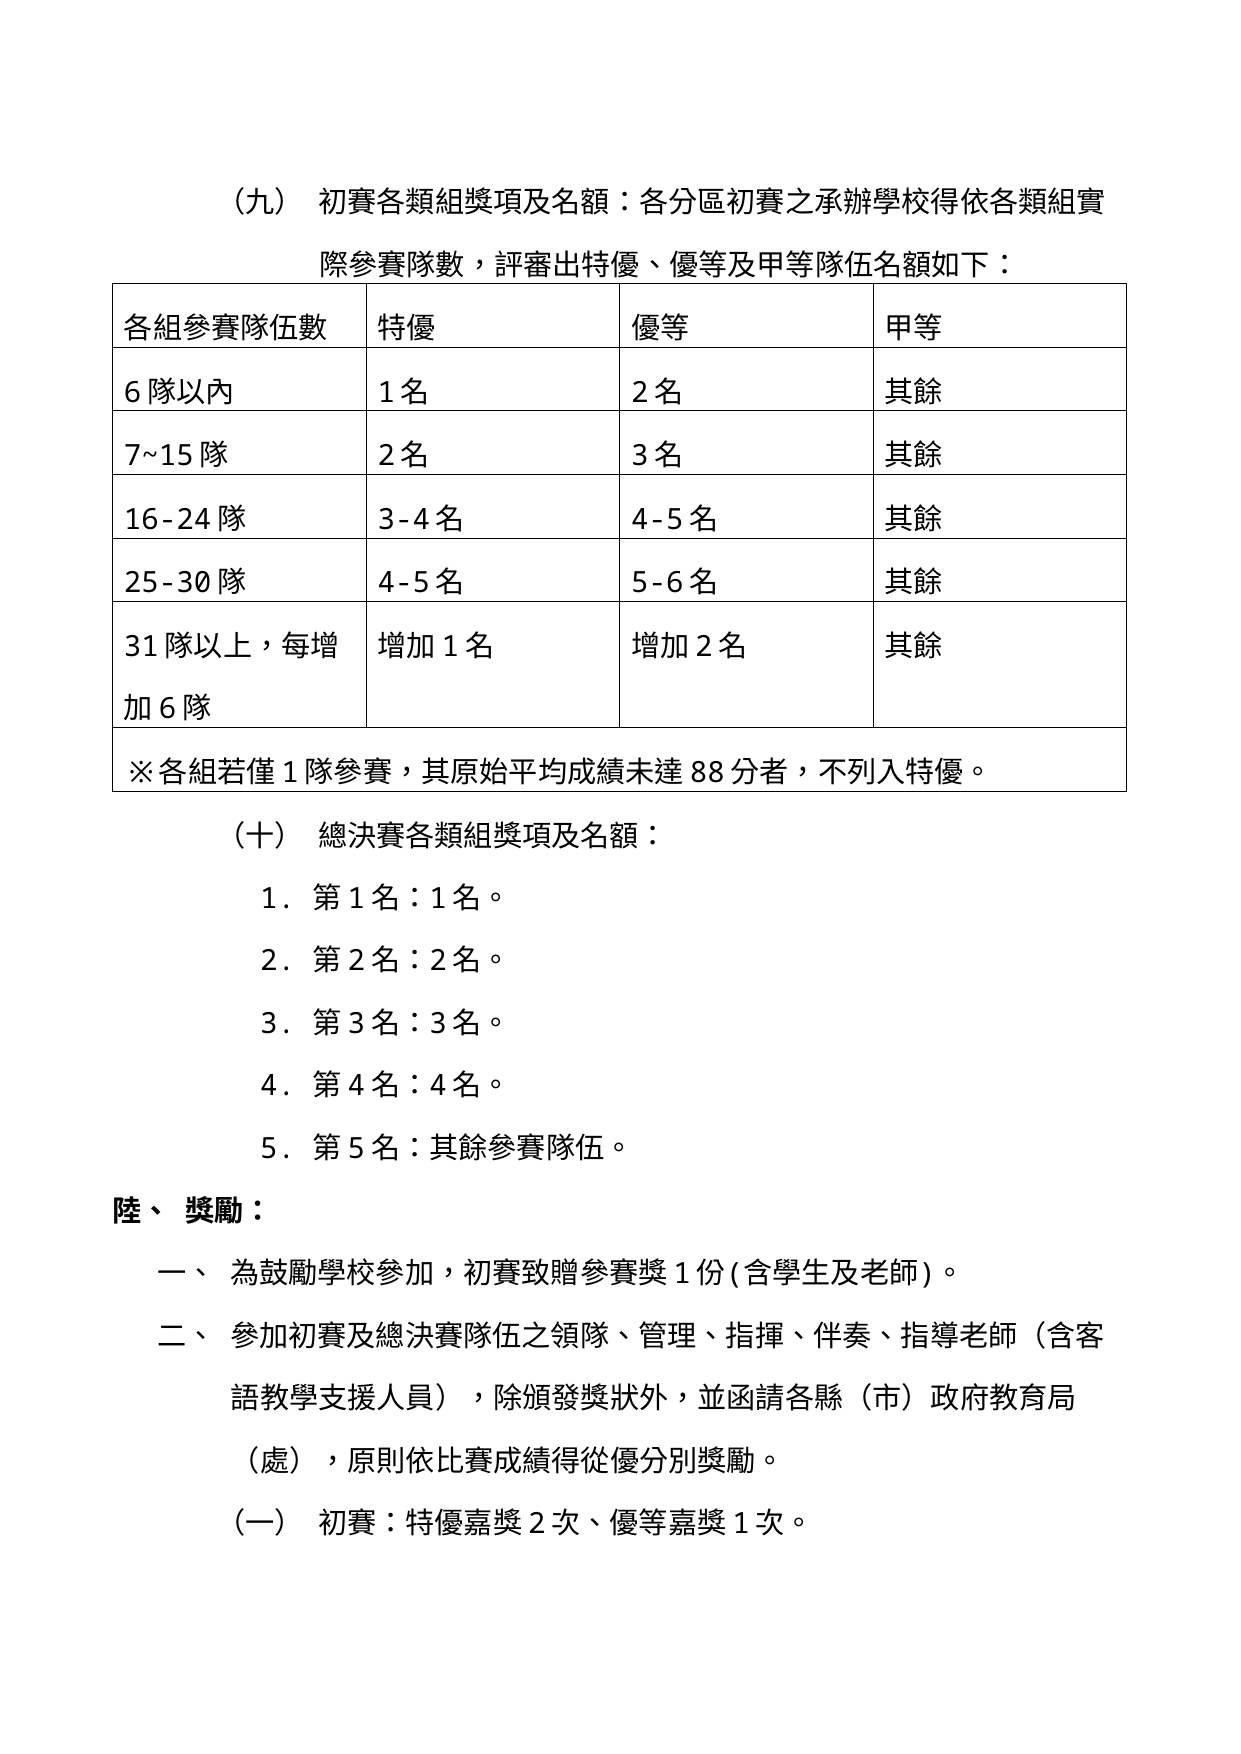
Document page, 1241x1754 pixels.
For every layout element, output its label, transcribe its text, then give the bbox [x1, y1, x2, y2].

table_cell 其餘 [874, 411, 1126, 474]
table_header 特優 [367, 284, 619, 347]
table_cell 6隊以內 [113, 348, 366, 410]
table_cell 其餘 [874, 539, 1126, 601]
text 3. 第3名：3名。 [260, 979, 1128, 1042]
text 陸、 獎勵： [112, 1167, 1128, 1229]
table_cell 31隊以上，每增加6隊 [113, 602, 366, 727]
table_cell 增加2名 [620, 602, 873, 727]
table_cell 其餘 [874, 475, 1126, 537]
text 1. 第1名：1名。 [260, 854, 1128, 917]
table_cell 7~15隊 [113, 411, 366, 474]
table_cell 增加1名 [367, 602, 619, 727]
table_cell ※各組若僅1隊參賽，其原始平均成績未達88分者，不列入特優。 [113, 728, 1126, 791]
table_cell 5-6名 [620, 539, 873, 601]
text （十） 總決賽各類組獎項及名額： [216, 792, 1128, 854]
table_cell 3名 [620, 411, 873, 474]
text （九） 初賽各類組獎項及名額：各分區初賽之承辦學校得依各類組實際參賽隊數，評審出特優、優等及甲等隊伍名額如下： [216, 158, 1128, 283]
table_cell 3-4名 [367, 475, 619, 537]
text （一） 初賽：特優嘉獎2次、優等嘉獎1次。 [216, 1479, 1128, 1542]
text 4. 第4名：4名。 [260, 1042, 1128, 1104]
table_cell 25-30隊 [113, 539, 366, 601]
table_header 各組參賽隊伍數 [113, 284, 366, 347]
table_cell 2名 [620, 348, 873, 410]
table_cell 其餘 [874, 348, 1126, 410]
table_header 優等 [620, 284, 873, 347]
table_cell 1名 [367, 348, 619, 410]
table_cell 4-5名 [620, 475, 873, 537]
text 2. 第2名：2名。 [260, 917, 1128, 979]
table_cell 2名 [367, 411, 619, 474]
text 二、 參加初賽及總決賽隊伍之領隊、管理、指揮、伴奏、指導老師（含客語教學支援人員），除頒發獎狀外，並函請各縣（市）政府教育局（處），原則依比賽成績得從優分別獎勵。 [157, 1292, 1128, 1479]
table_cell 16-24隊 [113, 475, 366, 537]
text 一、 為鼓勵學校參加，初賽致贈參賽獎1份(含學生及老師)。 [157, 1229, 1128, 1292]
table_cell 4-5名 [367, 539, 619, 601]
table_header 甲等 [874, 284, 1126, 347]
text 5. 第5名：其餘參賽隊伍。 [260, 1104, 1128, 1167]
table_cell 其餘 [874, 602, 1126, 727]
